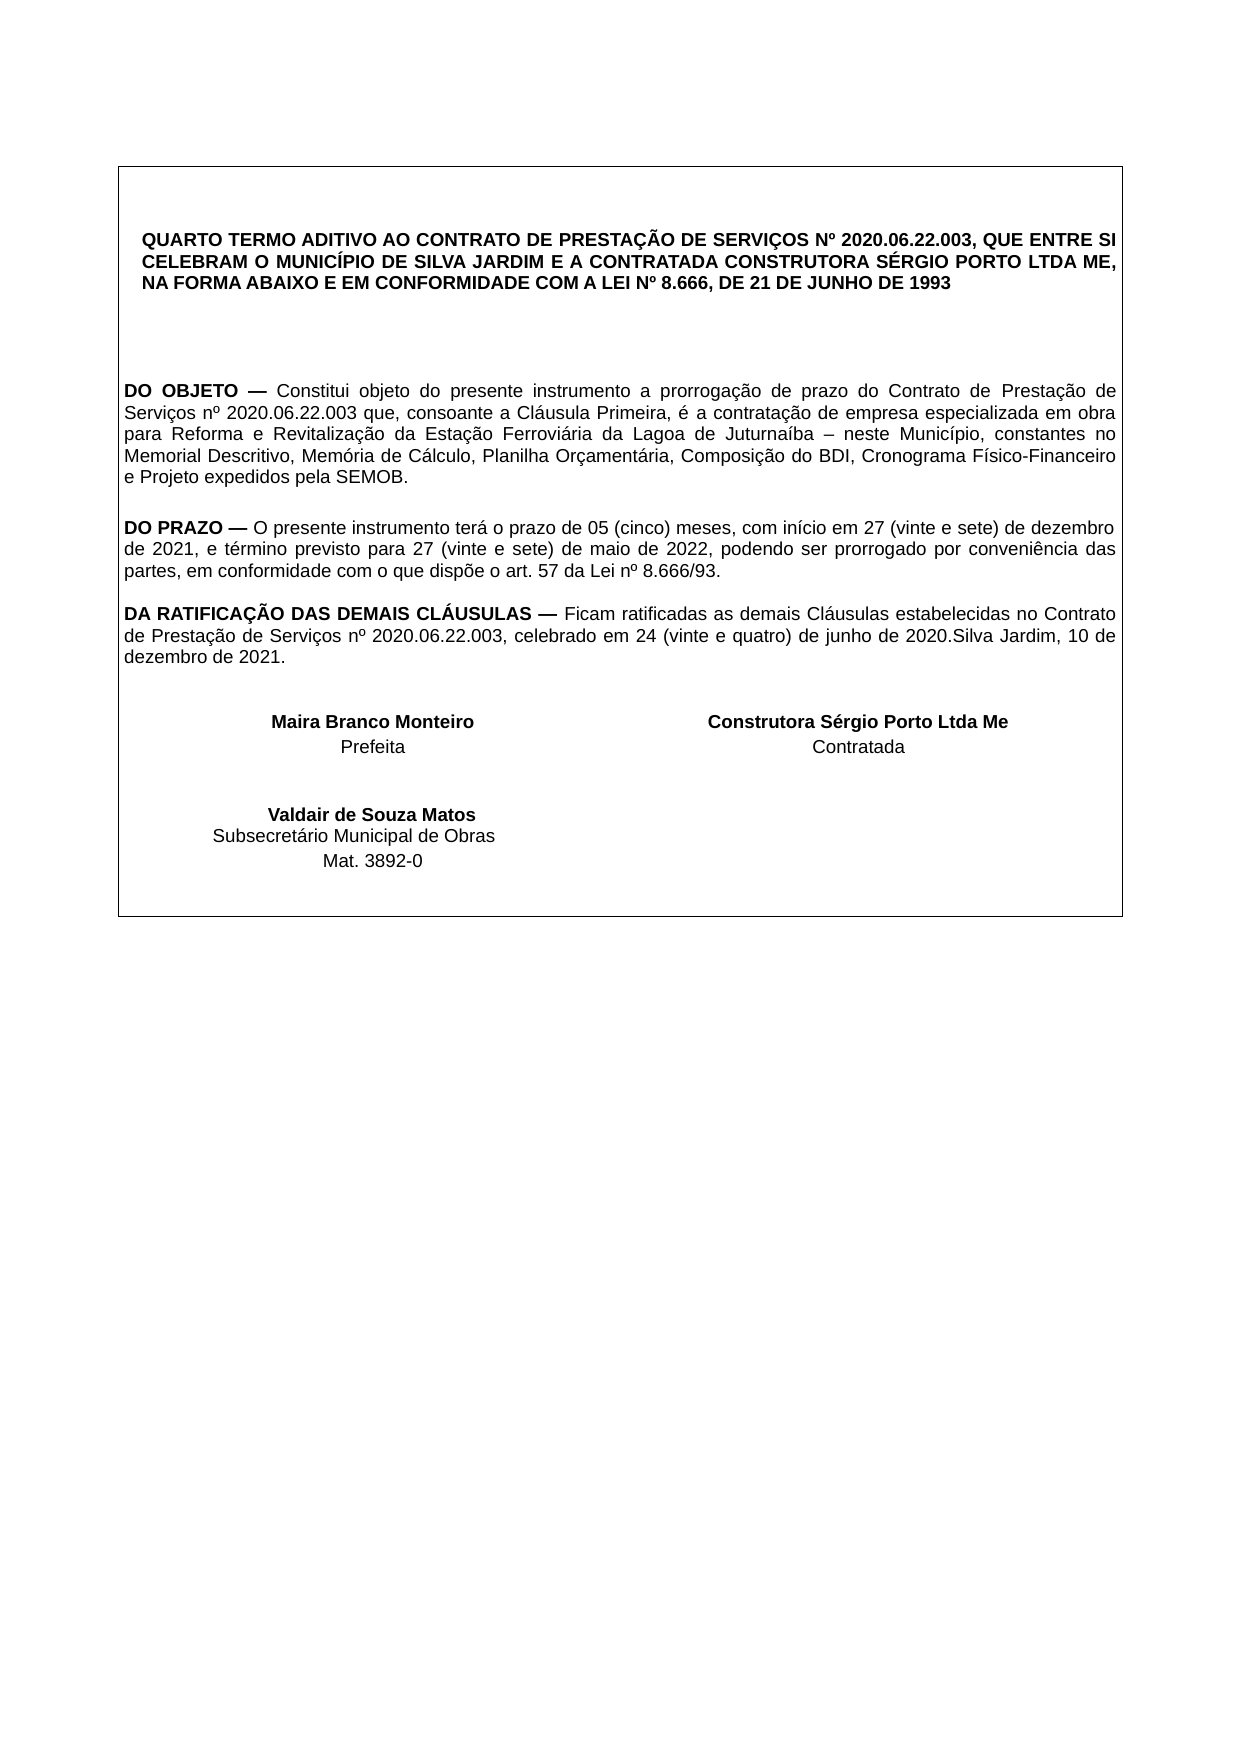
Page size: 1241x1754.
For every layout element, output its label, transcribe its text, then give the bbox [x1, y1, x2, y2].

table_cell [618, 760, 1099, 889]
table_header QUARTO TERMO ADITIVO AO CONTRATO DE PRESTAÇÃO DE SERVIÇOS Nº 2020.06.22.003, QUE ENTRE SI CELEBRAM O MUNICÍPIO DE SILVA JARDIM E A CONTRATADA CONSTRUTORA SÉRGIO PORTO LTDA ME, NA FORMA ABAIXO E EM CONFORMIDADE COM A LEI Nº 8.666, DE 21 DE JUNHO DE 1993 DO OBJETO — Constitui objeto do presente instrumento a prorrogação de prazo do Contrato de Prestação de Serviços nº 2020.06.22.003 que, consoante a Cláusula Primeira, é a contratação de empresa especializada em obra para Reforma e Revitalização da Estação Ferroviária da Lagoa de Juturnaíba – neste Município, constantes no Memorial Descritivo, Memória de Cálculo, Planilha Orçamentária, Composição do BDI, Cronograma Físico-Financeiro e Projeto expedidos pela SEMOB. DO PRAZO — O presente instrumento terá o prazo de 05 (cinco) meses, com início em 27 (vinte e sete) de dezembro de 2021, e término previsto para 27 (vinte e sete) de maio de 2022, podendo ser prorrogado por conveniência das partes, em conformidade com o que dispõe o art. 57 da Lei nº 8.666/93. DA RATIFICAÇÃO DAS DEMAIS CLÁUSULAS — Ficam ratificadas as demais Cláusulas estabelecidas no Contrato de Prestação de Serviços nº 2020.06.22.003, celebrado em 24 (vinte e quatro) de junho de 2020.Silva Jardim, 10 de dezembro de 2021. [119, 167, 1122, 916]
table_cell Valdair de Souza Matos Subsecretário Municipal de Obras Mat. 3892-0 [128, 760, 617, 889]
table_header Construtora Sérgio Porto Ltda Me Contratada [618, 711, 1099, 760]
table_header Maira Branco Monteiro Prefeita [128, 711, 617, 760]
